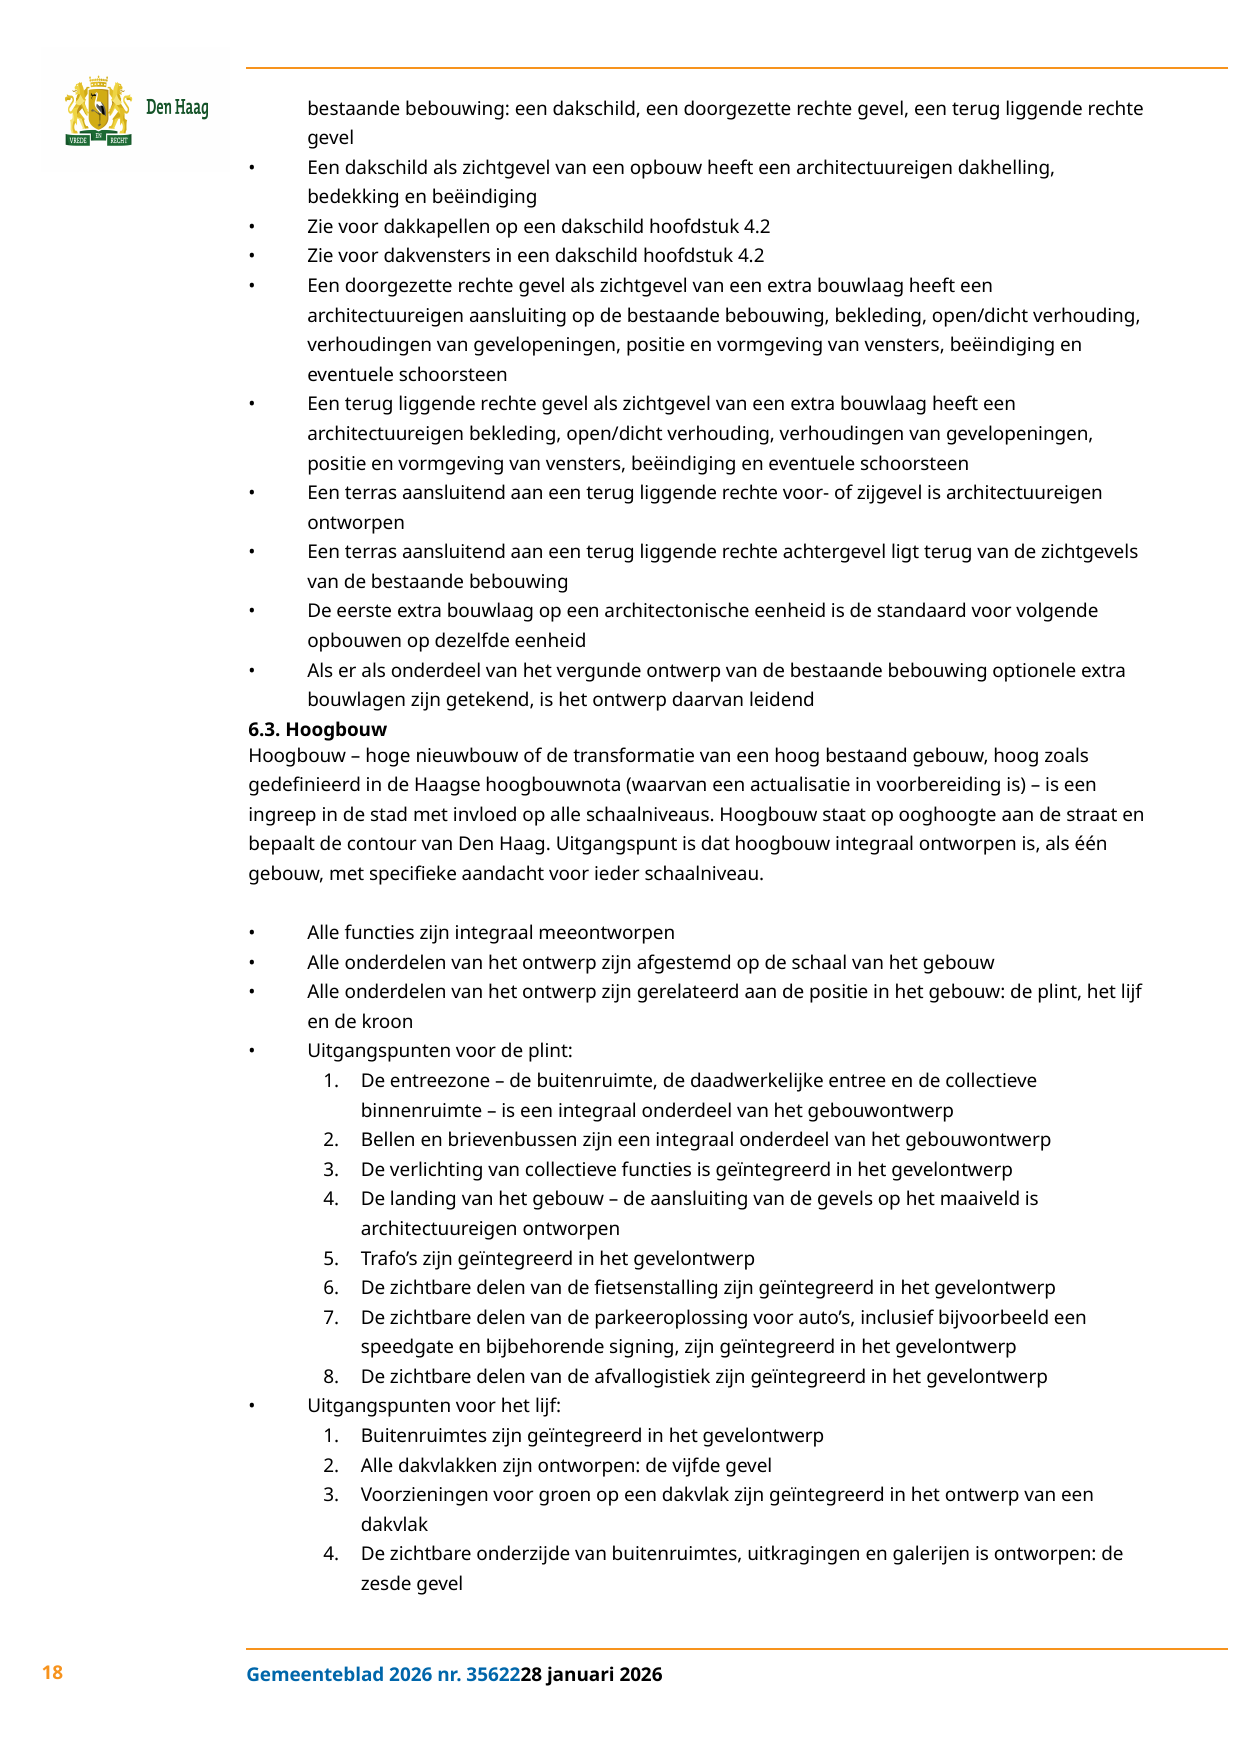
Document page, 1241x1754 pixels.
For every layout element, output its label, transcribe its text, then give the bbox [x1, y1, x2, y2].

list Zie voor dakkapellen op een dakschild hoofdstuk 4.2 [248, 213, 1152, 239]
list Een doorgezette rechte gevel als zichtgevel van een extra bouwlaag heeft een architectuureigen aansluiting op de bestaande bebouwing, bekleding, open/dicht verhouding, verhoudingen van gevelopeningen, positie en vormgeving van vensters, beëindiging en eventuele schoorsteen [248, 272, 1152, 387]
list De zichtbare delen van de afvallogistiek zijn geïntegreerd in het gevelontwerp [323, 1363, 1152, 1389]
list Bellen en brievenbussen zijn een integraal onderdeel van het gebouwontwerp [323, 1126, 1152, 1152]
list Een dakschild als zichtgevel van een opbouw heeft een architectuureigen dakhelling, bedekking en beëindiging [248, 154, 1152, 209]
list Alle dakvlakken zijn ontworpen: de vijfde gevel [323, 1452, 1152, 1477]
list Een terug liggende rechte gevel als zichtgevel van een extra bouwlaag heeft een architectuureigen bekleding, open/dicht verhouding, verhoudingen van gevelopeningen, positie en vormgeving van vensters, beëindiging en eventuele schoorsteen [248, 391, 1152, 476]
list Buitenruimtes zijn geïntegreerd in het gevelontwerp [323, 1422, 1152, 1448]
list De landing van het gebouw – de aansluiting van de gevels op het maaiveld is architectuureigen ontworpen [323, 1186, 1152, 1241]
list Alle onderdelen van het ontwerp zijn afgestemd op de schaal van het gebouw [248, 949, 1152, 974]
list De zichtbare delen van de fietsenstalling zijn geïntegreerd in het gevelontwerp [323, 1274, 1152, 1300]
picture [41, 47, 231, 172]
text Hoogbouw – hoge nieuwbouw of de transformatie van een hoog bestaand gebouw, hoog zoals gedefinieerd in de Haagse hoogbouwnota (waarvan een actualisatie in voorbereiding is) – is een ingreep in de stad met invloed op alle schaalniveaus. Hoogbouw staat op ooghoogte aan de straat en bepaalt de contour van Den Haag. Uitgangspunt is dat hoogbouw integraal ontworpen is, als één gebouw, met specifieke aandacht voor ieder schaalniveau. [248, 742, 1152, 886]
list Alle onderdelen van het ontwerp zijn gerelateerd aan de positie in het gebouw: de plint, het lijf en de kroon [248, 978, 1152, 1034]
list Alle functies zijn integraal meeontworpen [248, 919, 1152, 945]
text 6.3. Hoogbouw [248, 716, 1152, 742]
list De zichtbare delen van de parkeeroplossing voor auto’s, inclusief bijvoorbeeld een speedgate en bijbehorende signing, zijn geïntegreerd in het gevelontwerp [323, 1304, 1152, 1359]
list De zichtbare onderzijde van buitenruimtes, uitkragingen en galerijen is ontworpen: de zesde gevel [323, 1541, 1152, 1596]
list Zie voor dakvensters in een dakschild hoofdstuk 4.2 [248, 243, 1152, 268]
list De eerste extra bouwlaag op een architectonische eenheid is de standaard voor volgende opbouwen op dezelfde eenheid [248, 598, 1152, 653]
list Uitgangspunten voor de plint: [248, 1038, 1152, 1063]
list bestaande bebouwing: een dakschild, een doorgezette rechte gevel, een terug liggende rechte gevel [248, 95, 1152, 150]
list Trafo’s zijn geïntegreerd in het gevelontwerp [323, 1245, 1152, 1270]
list De verlichting van collectieve functies is geïntegreerd in het gevelontwerp [323, 1156, 1152, 1182]
list Voorzieningen voor groen op een dakvlak zijn geïntegreerd in het ontwerp van een dakvlak [323, 1481, 1152, 1537]
list De entreezone – de buitenruimte, de daadwerkelijke entree en de collectieve binnenruimte – is een integraal onderdeel van het gebouwontwerp [323, 1067, 1152, 1122]
list Als er als onderdeel van het vergunde ontwerp van de bestaande bebouwing optionele extra bouwlagen zijn getekend, is het ontwerp daarvan leidend [248, 657, 1152, 712]
list Een terras aansluitend aan een terug liggende rechte voor- of zijgevel is architectuureigen ontworpen [248, 479, 1152, 535]
list Een terras aansluitend aan een terug liggende rechte achtergevel ligt terug van de zichtgevels van de bestaande bebouwing [248, 538, 1152, 594]
list Uitgangspunten voor het lijf: [248, 1393, 1152, 1418]
